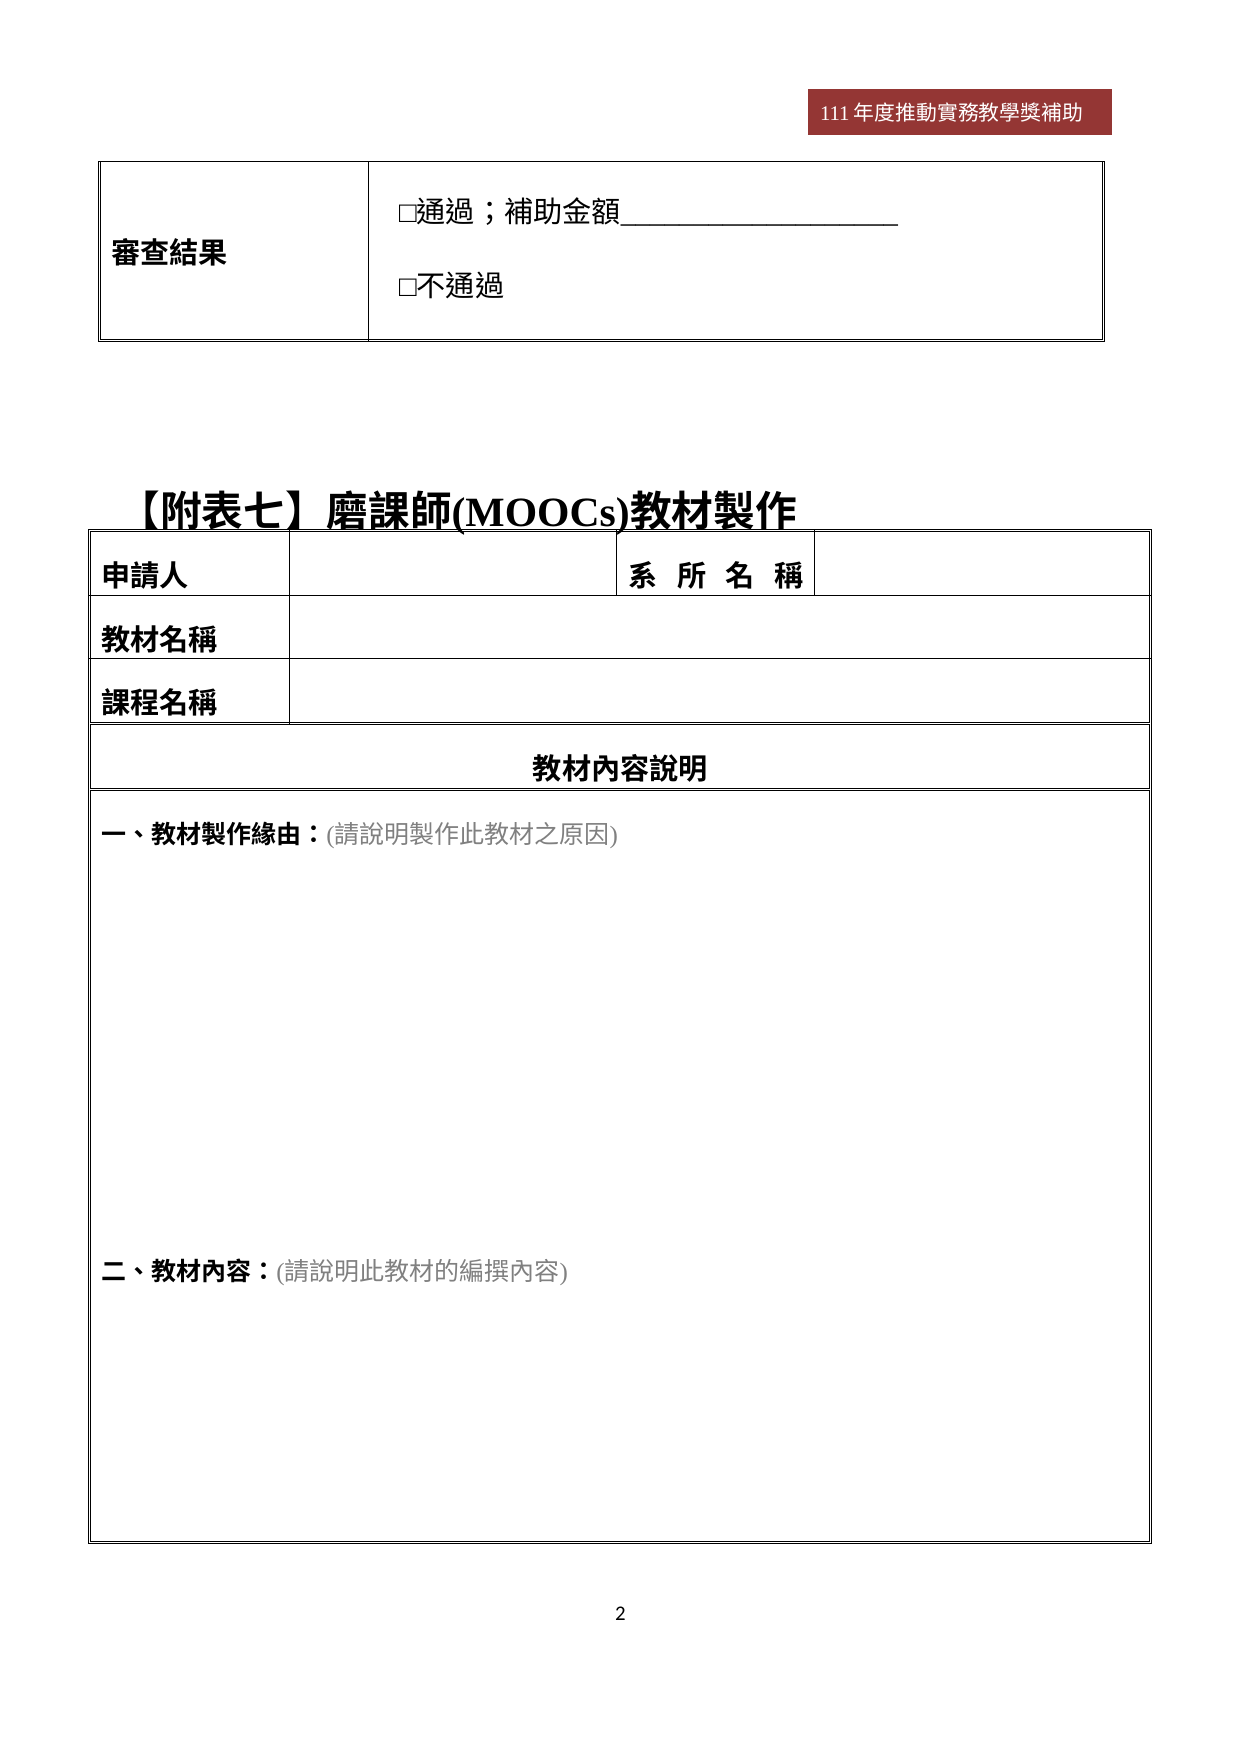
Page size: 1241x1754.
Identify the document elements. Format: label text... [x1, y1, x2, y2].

table_cell 教材名稱 [91, 596, 289, 658]
table_cell 教材內容說明 [91, 725, 1149, 787]
table_cell 課程名稱 [91, 659, 289, 722]
table_header 申請人 [91, 532, 289, 595]
table_cell 一、教材製作緣由：(請說明製作此教材之原因) 二、教材內容：(請說明此教材的編撰內容) [91, 791, 1149, 1541]
table_cell □通過；補助金額___________________ □不通過 [369, 162, 1102, 338]
table_header 系所名稱 [617, 532, 814, 595]
table_header [815, 532, 1149, 595]
table_cell [290, 596, 1149, 658]
table_cell 審查結果 [101, 162, 368, 338]
text 【附表七】磨課師(MOOCs)教材製作 [118, 467, 1122, 529]
table_cell [290, 659, 1149, 722]
table_header [290, 532, 616, 595]
